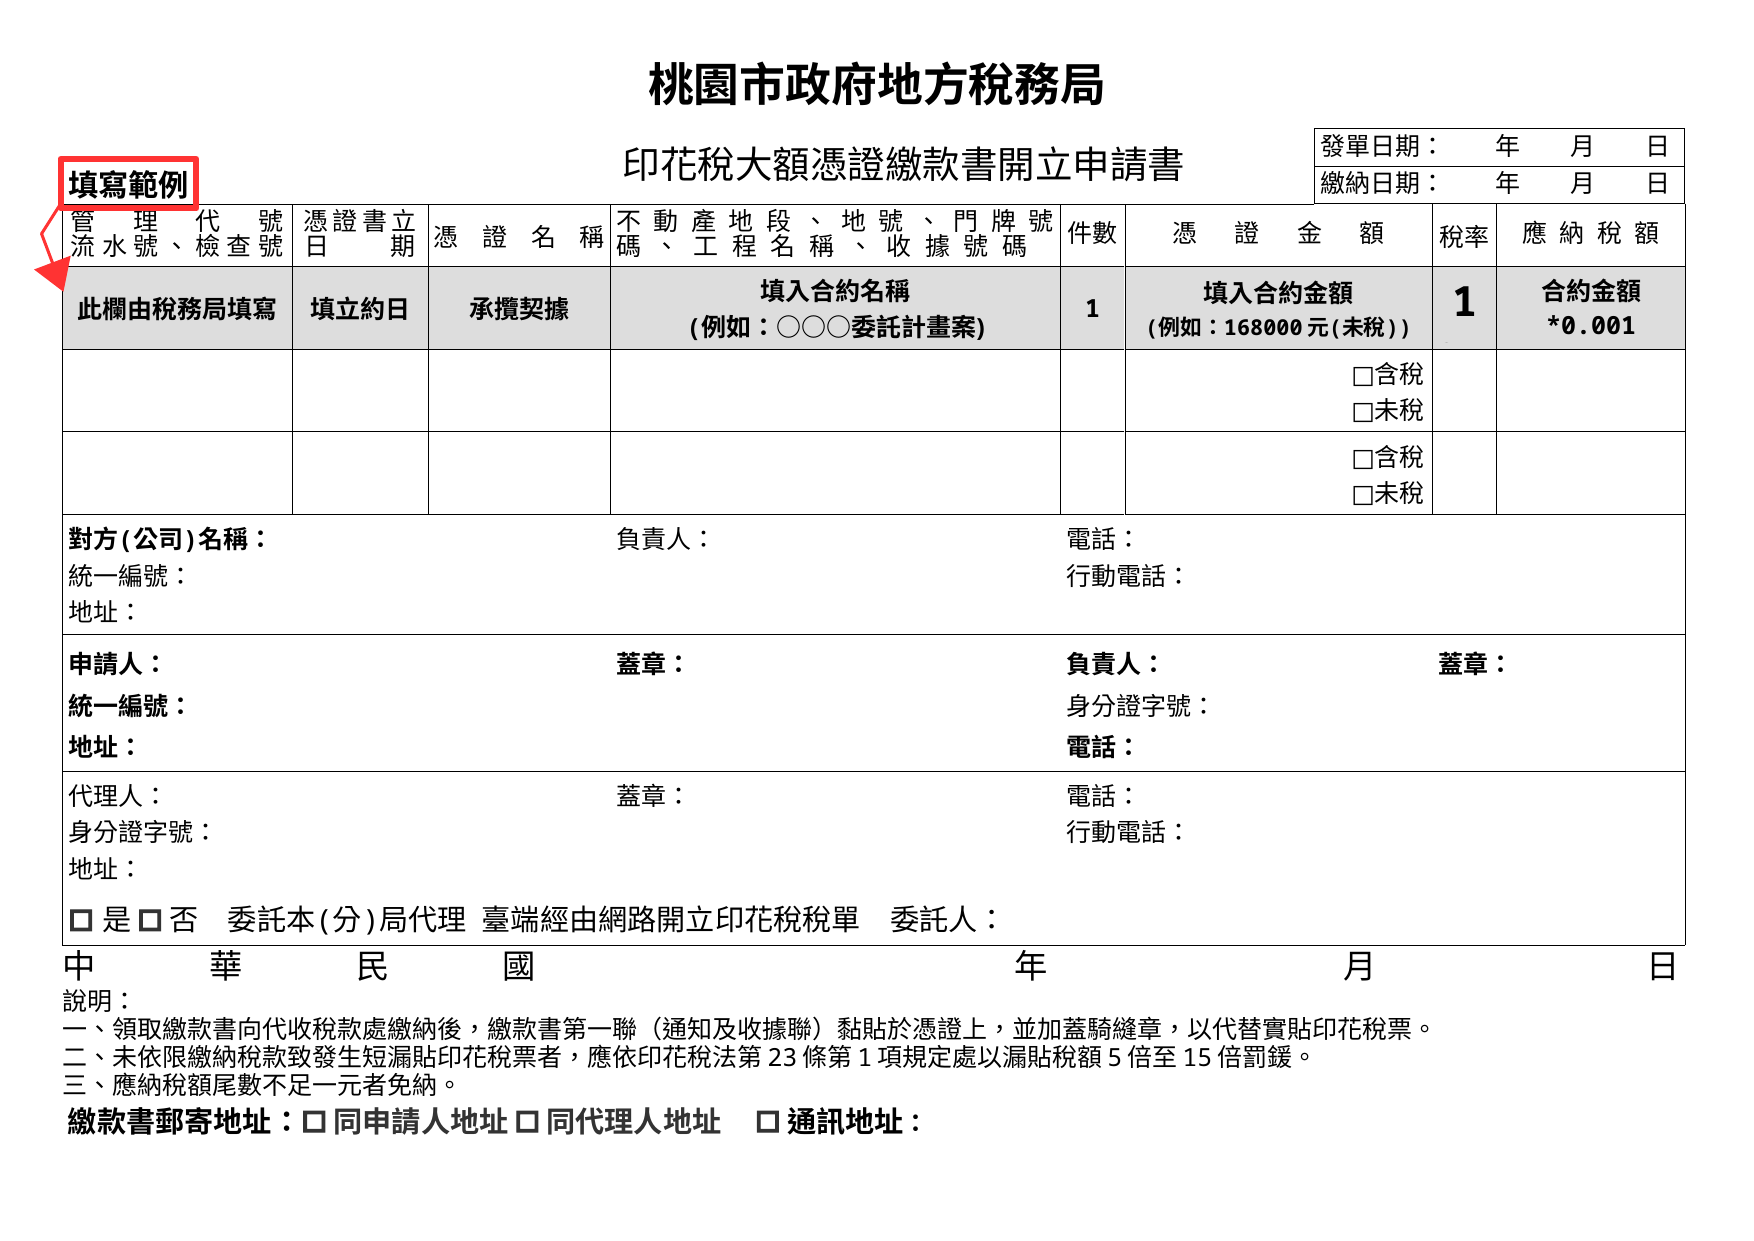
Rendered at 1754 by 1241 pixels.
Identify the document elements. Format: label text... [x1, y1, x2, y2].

table_cell [1061, 350, 1124, 431]
table_cell [1433, 350, 1496, 431]
table_header 繳款書郵寄地址：o同申請人地址o同代理人地址 [62, 1103, 749, 1143]
table_cell 負責人： 身分證字號： 電話： [1060, 635, 1432, 771]
table_cell [429, 350, 610, 431]
table_cell [611, 350, 1060, 431]
table_cell □含稅 □未稅 [1343, 350, 1432, 431]
table_cell 填入合約金額 (例如：168000元(未稅)) [1126, 267, 1432, 349]
table_cell 憑證金額 [1126, 204, 1432, 266]
table_cell [1126, 432, 1343, 514]
table_cell 憑證名稱 [429, 205, 610, 266]
table_cell 件數 [1061, 205, 1124, 266]
table_cell 憑證書立 日期 [293, 205, 428, 266]
table_cell [1433, 432, 1496, 514]
table_cell [63, 432, 292, 514]
table_cell 代理人： 身分證字號： 地址： [63, 772, 610, 891]
table_header o通訊地址： [749, 1103, 1692, 1143]
table_cell [1497, 432, 1685, 514]
table_cell 不動產地段、地號、門牌號碼、工程名稱、收據號碼 [611, 205, 1060, 266]
text 說明： [62, 990, 1692, 1015]
table_cell 電話： 行動電話： [1060, 772, 1685, 891]
table_cell [1061, 432, 1124, 514]
table_cell □含稅 □未稅 [1343, 432, 1432, 514]
table_header 印花稅大額憑證繳款書開立申請書 [62, 128, 1314, 204]
text 桃園市政府地方稅務局 [62, 59, 1692, 112]
table_header 發單日期： 年 月 日 [1315, 129, 1684, 166]
table_cell 1 [1061, 267, 1124, 349]
table_cell 蓋章： [1432, 635, 1685, 771]
text 三、應納稅額尾數不足一元者免納。 [62, 1075, 1692, 1100]
table_cell 稅率 [1433, 204, 1496, 266]
table_cell 對方(公司)名稱： 統一編號： 地址： [63, 515, 610, 634]
table_cell 此欄由稅務局填寫 [63, 267, 292, 349]
table_cell [429, 432, 610, 514]
table_cell [293, 350, 428, 431]
table_cell 蓋章： [610, 635, 1060, 771]
table_cell 繳納日期： 年 月 日 [1315, 167, 1684, 203]
table_cell [1126, 350, 1343, 431]
table_cell 應納稅額 [1497, 204, 1685, 266]
table_cell 負責人： [610, 515, 1060, 634]
table_cell o 是o 否 委託本(分)局代理 臺端經由網路開立印花稅稅單 委託人： [63, 891, 1685, 945]
table_cell [293, 432, 428, 514]
table_cell 蓋章： [610, 772, 1060, 891]
table_cell 填入合約名稱 (例如：○○○委託計畫案) [611, 267, 1060, 349]
text 二、未依限繳納稅款致發生短漏貼印花稅票者，應依印花稅法第23條第1項規定處以漏貼稅額5倍至15倍罰鍰。 [62, 1046, 1692, 1071]
text 中 華 民 國 年 月 日 [62, 945, 1692, 987]
table_cell [1497, 350, 1685, 431]
table_cell [611, 432, 1060, 514]
table_cell 申請人： 統一編號： 地址： [63, 635, 610, 771]
table_cell 填立約日 [293, 267, 428, 349]
table_cell [63, 350, 292, 431]
table_cell 電話： 行動電話： [1060, 515, 1685, 634]
table_cell 管理代號 流水號、檢查號 [63, 205, 292, 266]
table_cell 承攬契據 [429, 267, 610, 349]
text 一、領取繳款書向代收稅款處繳納後，繳款書第一聯（通知及收據聯）黏貼於憑證上，並加蓋騎縫章，以代替實貼印花稅票。 [62, 1018, 1692, 1043]
table_cell 1‰ [1433, 267, 1496, 349]
table_cell 合約金額*0.001 (例如：168元) [1497, 267, 1685, 349]
